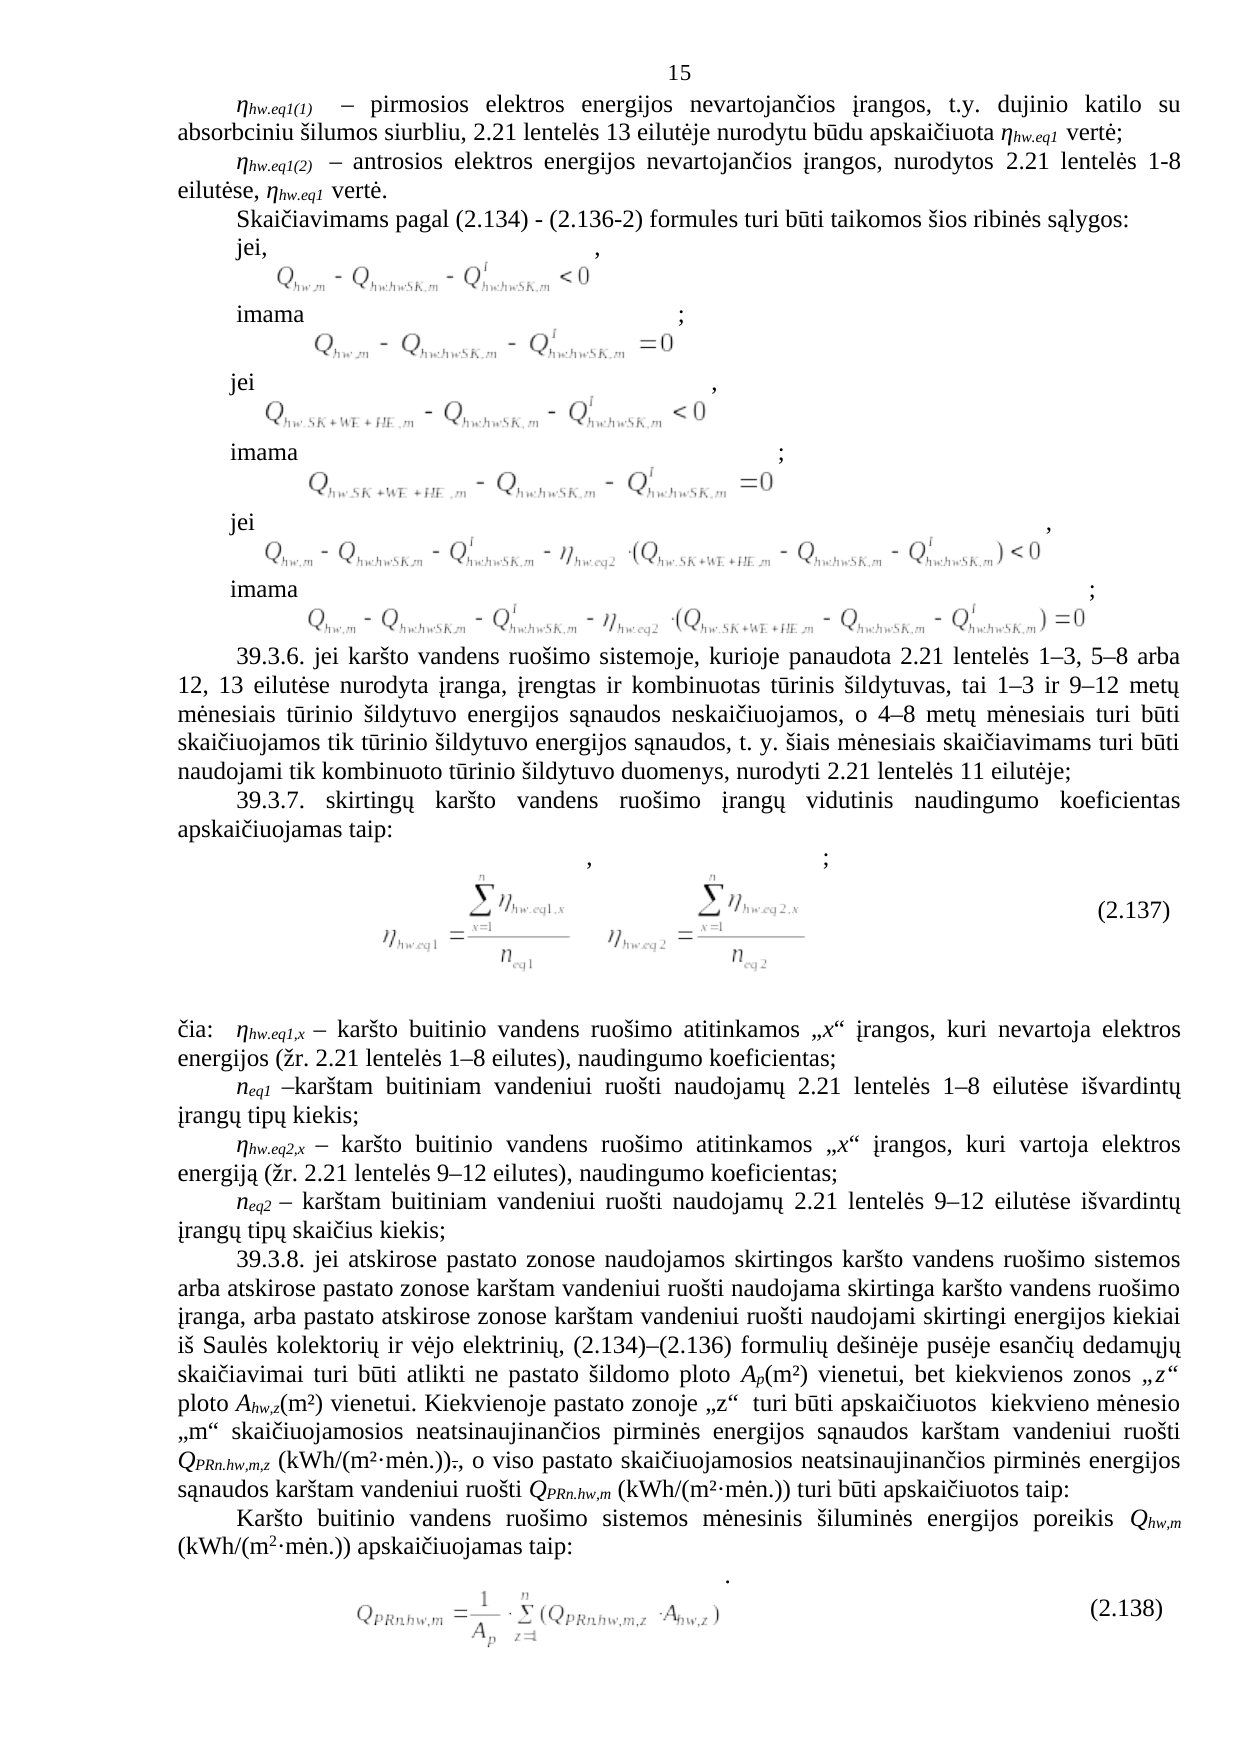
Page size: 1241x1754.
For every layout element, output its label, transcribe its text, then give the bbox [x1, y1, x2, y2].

text imama ; [177, 437, 1181, 507]
text Karšto buitinio vandens ruošimo sistemos mėnesinis šiluminės energijos poreikis Qhw,m (kWh/(m2·mėn.)) apskaičiuojamas taip: [177, 1503, 1181, 1560]
table_header (2.138) [1070, 1560, 1174, 1658]
text imama ; [236, 299, 1181, 367]
table_header (2.137) [1032, 843, 1181, 981]
table_header . [177, 1560, 1070, 1658]
table_header , ; [177, 843, 1032, 981]
text jei , [177, 367, 1181, 437]
text neq2 – karštam buitiniam vandeniui ruošti naudojamų 2.21 lentelės 9–12 eilutėse išvardintų įrangų tipų skaičius kiekis; [177, 1186, 1181, 1244]
text ηhw.eq2,x – karšto buitinio vandens ruošimo atitinkamos „x“ įrangos, kuri vartoja elektros energiją (žr. 2.21 lentelės 9–12 eilutes), naudingumo koeficientas; [177, 1129, 1181, 1186]
text čia: ηhw.eq1,x – karšto buitinio vandens ruošimo atitinkamos „x“ įrangos, kuri nevartoja elektros energijos (žr. 2.21 lentelės 1–8 eilutes), naudingumo koeficientas; [177, 1014, 1181, 1071]
text 39.3.7. skirtingų karšto vandens ruošimo įrangų vidutinis naudingumo koeficientas apskaičiuojamas taip: [177, 785, 1181, 842]
text Skaičiavimams pagal (2.134) - (2.136-2) formules turi būti taikomos šios ribinės sąlygos: [177, 204, 1181, 232]
table_cell [1050, 981, 1152, 1014]
text ηhw.eq1(2) – antrosios elektros energijos nevartojančios įrangos, nurodytos 2.21 lentelės 1-8 eilutėse, ηhw.eq1 vertė. [177, 146, 1181, 204]
text imama ; [177, 574, 1181, 641]
text ηhw.eq1(1) – pirmosios elektros energijos nevartojančios įrangos, t.y. dujinio katilo su absorbciniu šilumos siurbliu, 2.21 lentelės 13 eilutėje nurodytu būdu apskaičiuota ηhw.eq1 vertė; [177, 89, 1181, 146]
table_cell [177, 981, 1050, 1014]
text 39.3.8. jei atskirose pastato zonose naudojamos skirtingos karšto vandens ruošimo sistemos arba atskirose pastato zonose karštam vandeniui ruošti naudojama skirtinga karšto vandens ruošimo įranga, arba pastato atskirose zonose karštam vandeniui ruošti naudojami skirtingi energijos kiekiai iš Saulės kolektorių ir vėjo elektrinių, (2.134)–(2.136) formulių dešinėje pusėje esančių dedamųjų skaičiavimai turi būti atlikti ne pastato šildomo ploto Ap(m²) vienetui, bet kiekvienos zonos „z“ ploto Ahw,z(m²) vienetui. Kiekvienoje pastato zonoje „z“ turi būti apskaičiuotos kiekvieno mėnesio „m“ skaičiuojamosios neatsinaujinančios pirminės energijos sąnaudos karštam vandeniui ruošti QPRn.hw,m,z (kWh/(m²·mėn.))., o viso pastato skaičiuojamosios neatsinaujinančios pirminės energijos sąnaudos karštam vandeniui ruošti QPRn.hw,m (kWh/(m²·mėn.)) turi būti apskaičiuotos taip: [177, 1244, 1181, 1503]
table_cell [1152, 981, 1181, 1014]
text jei, , [236, 232, 1181, 299]
text neq1 –karštam buitiniam vandeniui ruošti naudojamų 2.21 lentelės 1–8 eilutėse išvardintų įrangų tipų kiekis; [177, 1071, 1181, 1129]
text jei , [177, 507, 1181, 574]
text 39.3.6. jei karšto vandens ruošimo sistemoje, kurioje panaudota 2.21 lentelės 1–3, 5–8 arba 12, 13 eilutėse nurodyta įranga, įrengtas ir kombinuotas tūrinis šildytuvas, tai 1–3 ir 9–12 metų mėnesiais tūrinio šildytuvo energijos sąnaudos neskaičiuojamos, o 4–8 metų mėnesiais turi būti skaičiuojamos tik tūrinio šildytuvo energijos sąnaudos, t. y. šiais mėnesiais skaičiavimams turi būti naudojami tik kombinuoto tūrinio šildytuvo duomenys, nurodyti 2.21 lentelės 11 eilutėje; [177, 641, 1181, 785]
